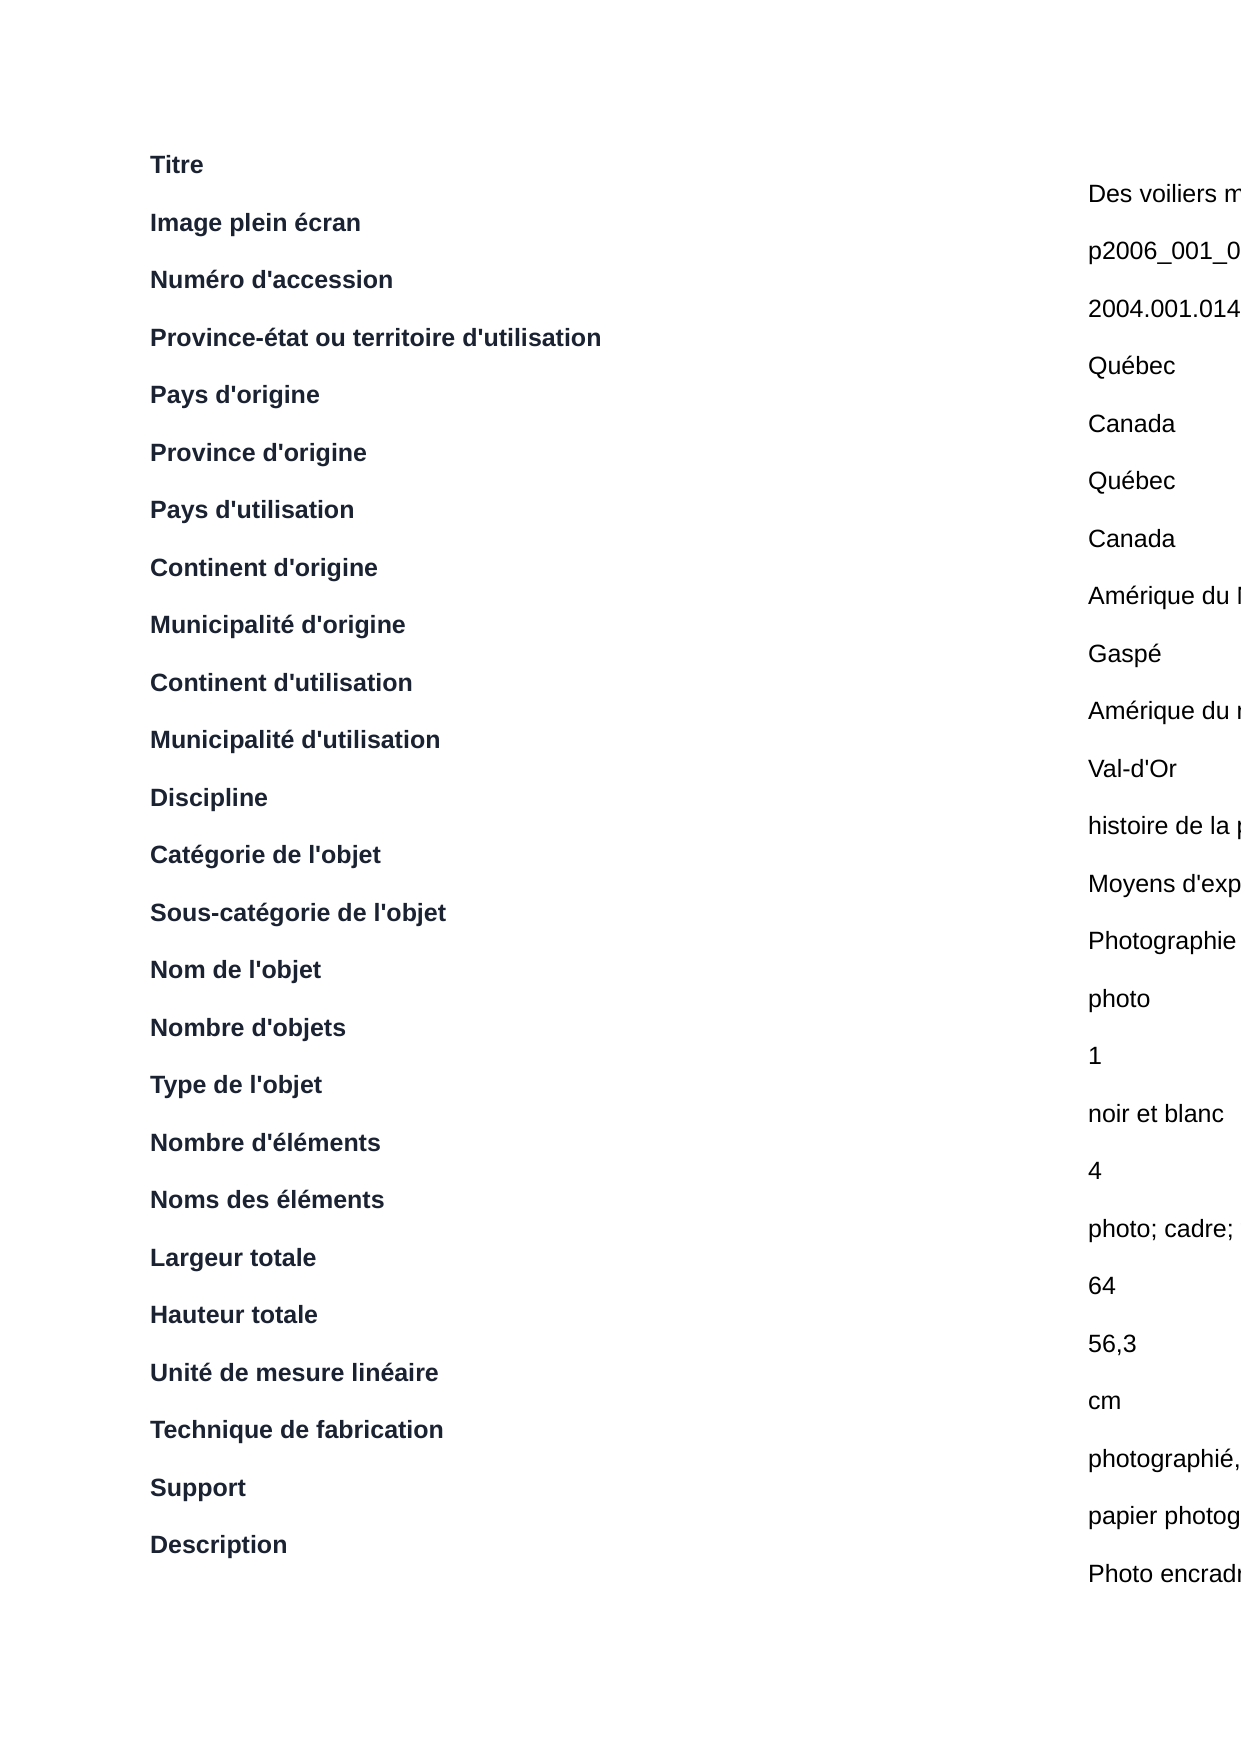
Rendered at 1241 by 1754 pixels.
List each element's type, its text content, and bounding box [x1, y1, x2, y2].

text 1 [1088, 1041, 1240, 1070]
text Gaspé [1088, 639, 1240, 667]
text Québec [1088, 466, 1240, 495]
text Province-état ou territoire d'utilisation [150, 322, 1090, 351]
text Description [150, 1530, 1090, 1559]
text Discipline [150, 782, 1090, 811]
text Technique de fabrication [150, 1415, 1090, 1444]
text Type de l'objet [150, 1070, 1090, 1099]
text 2004.001.014 [1088, 294, 1240, 322]
text Canada [1088, 524, 1240, 552]
text Photo encradrée avec passe-partout. Le cadre est de couleur brun foncé. [1088, 1559, 1240, 1587]
text Province d'origine [150, 437, 1090, 466]
text Continent d'utilisation [150, 667, 1090, 696]
text Sous-catégorie de l'objet [150, 897, 1090, 926]
text Support [150, 1472, 1090, 1501]
text Nombre d'éléments [150, 1127, 1090, 1156]
text Pays d'origine [150, 380, 1090, 409]
text papier photographique [1088, 1501, 1240, 1530]
text photo; cadre; vitre; passe-partout [1088, 1214, 1240, 1242]
text Val-d'Or [1088, 754, 1240, 782]
text Continent d'origine [150, 552, 1090, 581]
text Pays d'utilisation [150, 495, 1090, 524]
text Canada [1088, 409, 1240, 437]
text Titre [150, 150, 1090, 179]
text Nombre d'objets [150, 1012, 1090, 1041]
text Amérique du Nord [1088, 581, 1240, 610]
text Nom de l'objet [150, 955, 1090, 984]
text Municipalité d'utilisation [150, 725, 1090, 754]
text 4 [1088, 1156, 1240, 1185]
text Noms des éléments [150, 1185, 1090, 1214]
text Largeur totale [150, 1242, 1090, 1271]
text Moyens d'expression [1088, 869, 1240, 897]
text noir et blanc [1088, 1099, 1240, 1127]
text Image plein écran [150, 207, 1090, 236]
text Numéro d'accession [150, 265, 1090, 294]
text Amérique du nord [1088, 696, 1240, 725]
text photographié, imprimé, assemblé [1088, 1444, 1240, 1472]
text Unité de mesure linéaire [150, 1357, 1090, 1386]
text photo [1088, 984, 1240, 1012]
text Municipalité d'origine [150, 610, 1090, 639]
text Photographie [1088, 926, 1240, 955]
text 56,3 [1088, 1329, 1240, 1357]
text p2006_001_014p1.JPG [1088, 236, 1240, 265]
text Catégorie de l'objet [150, 840, 1090, 869]
text cm [1088, 1386, 1240, 1415]
text Hauteur totale [150, 1300, 1090, 1329]
text histoire de la photographie [1088, 811, 1240, 840]
text Québec [1088, 351, 1240, 380]
text 64 [1088, 1271, 1240, 1300]
text Des voiliers modèles réduits à vendre dans un chariot de chiens [1088, 179, 1240, 207]
